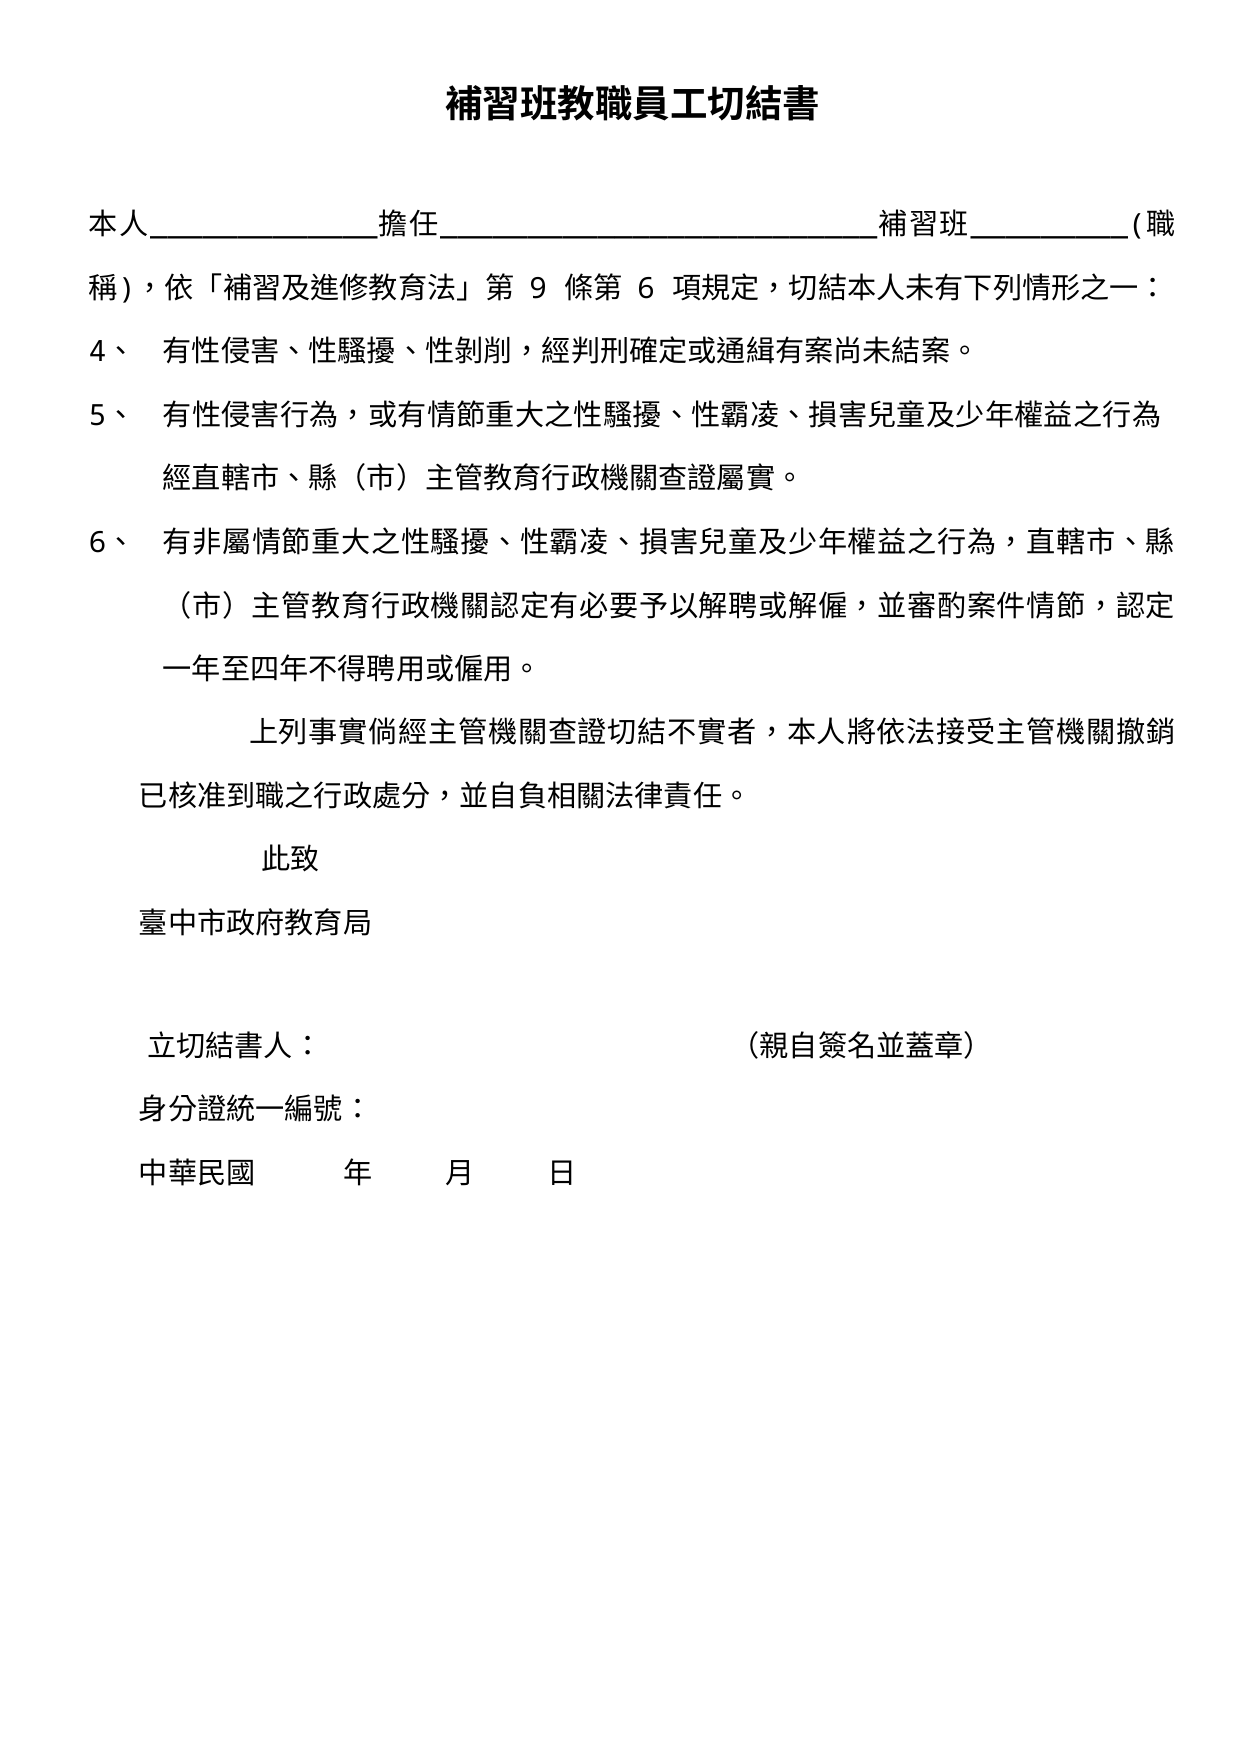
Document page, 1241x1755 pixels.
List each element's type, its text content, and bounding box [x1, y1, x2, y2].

text 本人_____________擔任_________________________補習班_________(職稱)，依「補習及進修教育法」第 9 條第 6 項規定，切結本人未有下列情形之一： [89, 201, 1176, 307]
text 中華民國 年 月 日 [139, 1149, 1176, 1192]
list 有非屬情節重大之性騷擾、性霸凌、損害兒童及少年權益之行為，直轄市、縣（市）主管教育行政機關認定有必要予以解聘或解僱，並審酌案件情節，認定一年至四年不得聘用或僱用。 [89, 518, 1176, 688]
list 有性侵害、性騷擾、性剝削，經判刑確定或通緝有案尚未結案。 [89, 328, 1176, 370]
text 上列事實倘經主管機關查證切結不實者，本人將依法接受主管機關撤銷已核准到職之行政處分，並自負相關法律責任。 [139, 709, 1176, 815]
list 有性侵害行為，或有情節重大之性騷擾、性霸凌、損害兒童及少年權益之行為 ，經直轄市、縣（市）主管教育行政機關查證屬實。 [89, 392, 1176, 497]
text 身分證統一編號： [139, 1086, 1176, 1128]
text 補習班教職員工切結書 [89, 74, 1176, 128]
text 臺中市政府教育局 [139, 899, 1176, 942]
text 立切結書人： （親自簽名並蓋章） [147, 1022, 1176, 1065]
text 此致 [139, 836, 1176, 878]
